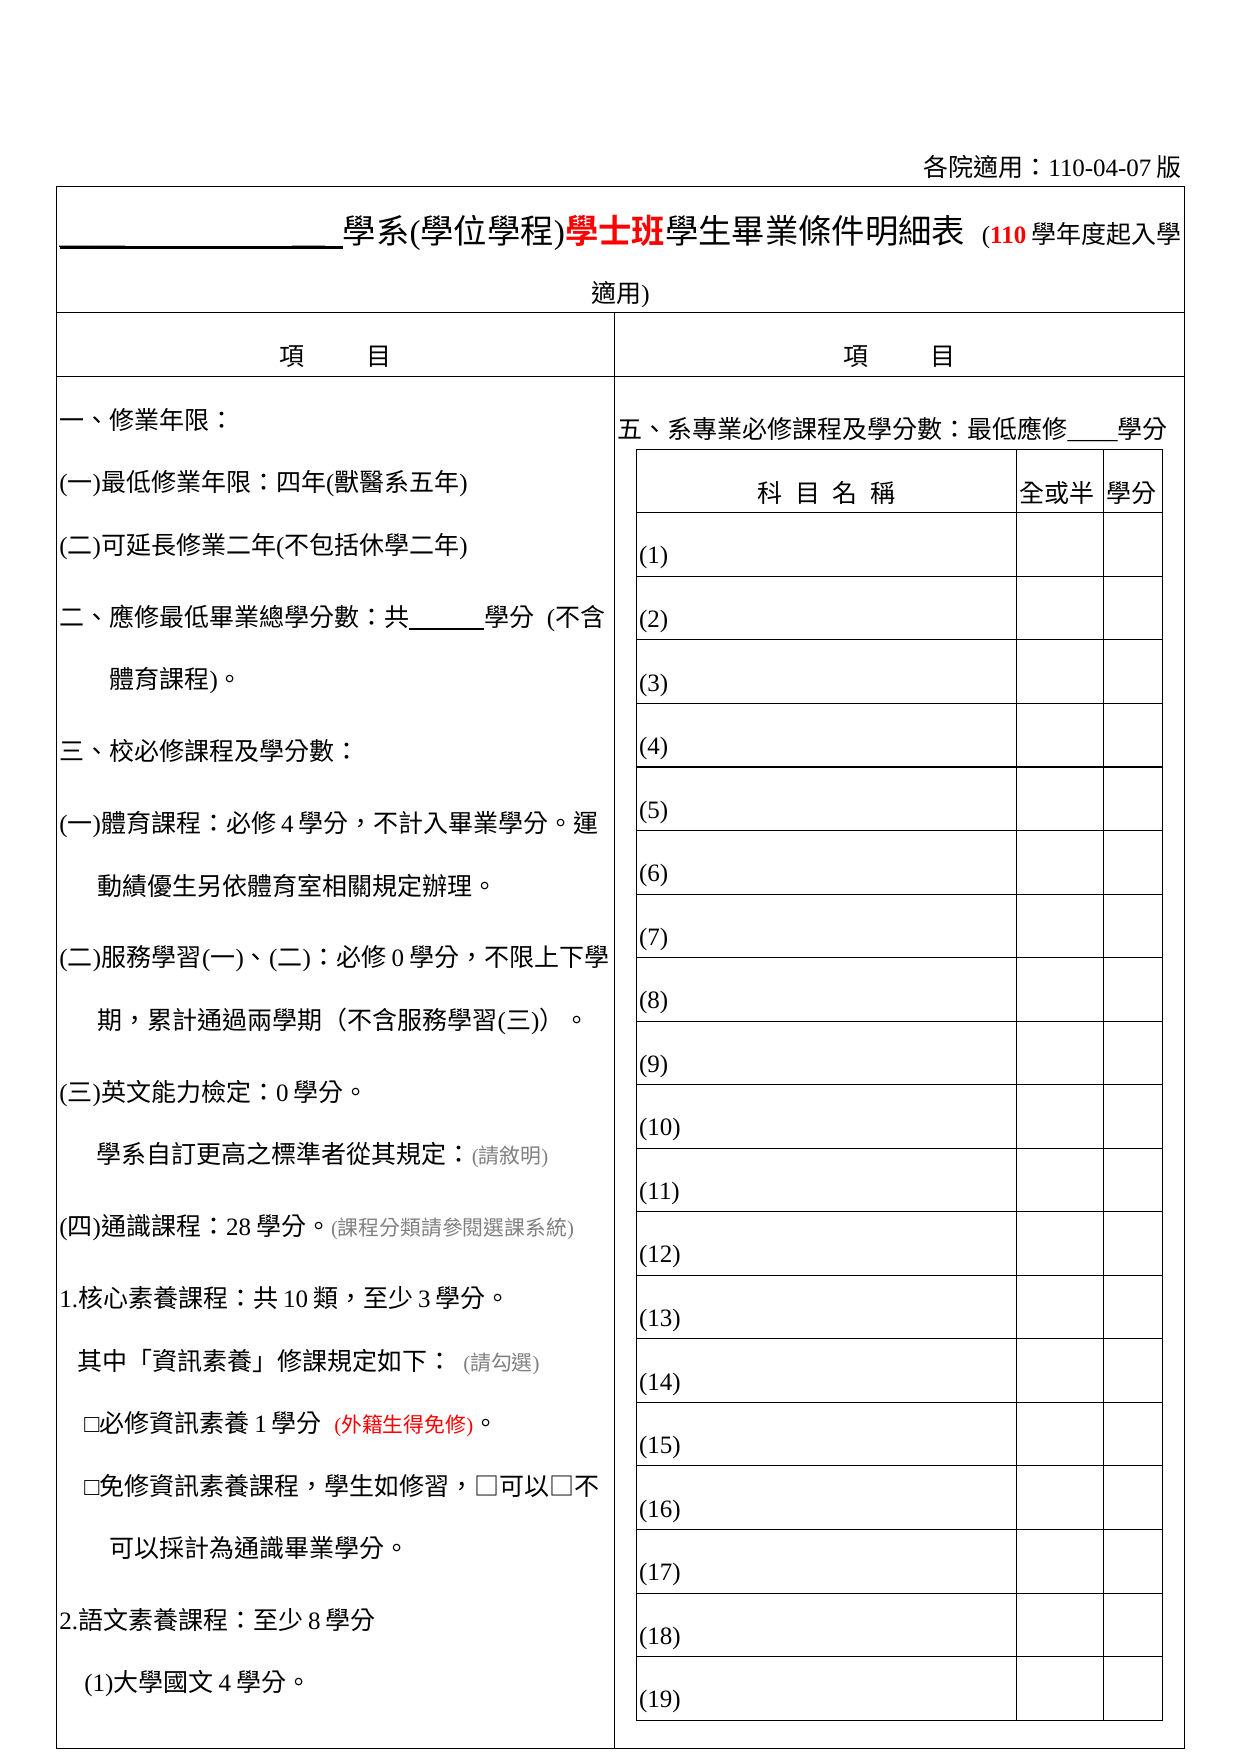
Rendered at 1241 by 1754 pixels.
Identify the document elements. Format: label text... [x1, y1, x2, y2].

table_cell [1017, 1212, 1103, 1275]
table_header 科 目 名 稱 [637, 450, 1016, 512]
table_cell [1104, 1212, 1162, 1275]
table_cell (8) [637, 958, 1016, 1021]
table_cell 項 目 [57, 313, 614, 376]
table_cell [1104, 1022, 1162, 1084]
table_header 全或半 [1017, 450, 1103, 512]
table_cell 一、修業年限： (一)最低修業年限：四年(獸醫系五年) (二)可延長修業二年(不包括休學二年) 二、應修最低畢業總學分數：共 學分 (不含體育課程)。 三、校必修課程及學分數： (一)體育課程：必修4學分，不計入畢業學分。運動績優生另依體育室相關規定辦理。 (二)服務學習(一)、(二)：必修0學分，不限上下學期，累計通過兩學期（不含服務學習(三)）。 (三)英文能力檢定：0學分。 學系自訂更高之標準者從其規定：(請敘明) (四)通識課程：28學分。(課程分類請參閱選課系統) 1.核心素養課程：共10類，至少3學分。 其中「資訊素養」修課規定如下： (請勾選) □必修資訊素養1學分 (外籍生得免修)。 □免修資訊素養課程，學生如修習，□可以□不可以採計為通識畢業學分。 2.語文素養課程：至少8學分 (1)大學國文4學分。 [57, 377, 614, 1748]
table_cell (3) [637, 640, 1016, 703]
table_cell [1104, 1276, 1162, 1338]
table_cell [1017, 895, 1103, 957]
table_cell [1017, 1149, 1103, 1211]
table_header 學分 [1104, 450, 1162, 512]
table_cell (5) [637, 768, 1016, 830]
table_cell [1104, 831, 1162, 893]
table_cell [1104, 1339, 1162, 1402]
table_cell [1017, 577, 1103, 639]
table_cell (6) [637, 831, 1016, 893]
table_cell [1017, 640, 1103, 703]
table_cell [1104, 1530, 1162, 1592]
table_cell [1104, 958, 1162, 1021]
table_cell [1104, 1403, 1162, 1465]
table_cell [1104, 1149, 1162, 1211]
table_cell [1104, 704, 1162, 766]
table_cell [1017, 1594, 1103, 1656]
table_cell [1104, 1594, 1162, 1656]
table_cell (1) [637, 513, 1016, 576]
table_cell (12) [637, 1212, 1016, 1275]
table_cell 項 目 [615, 313, 1184, 376]
table_cell (4) [637, 704, 1016, 766]
table_cell [1104, 768, 1162, 830]
table_cell [1017, 1022, 1103, 1084]
table_cell (11) [637, 1149, 1016, 1211]
table_cell [1104, 1085, 1162, 1148]
table_cell [1017, 1403, 1103, 1465]
table_cell [1017, 958, 1103, 1021]
table_cell [1017, 704, 1103, 766]
table_cell (2) [637, 577, 1016, 639]
table_cell [1104, 895, 1162, 957]
table_cell (18) [637, 1594, 1016, 1656]
table_cell (7) [637, 895, 1016, 957]
table_cell (13) [637, 1276, 1016, 1338]
table_cell [1017, 1657, 1103, 1719]
table_cell [1017, 1339, 1103, 1402]
table_cell [1017, 1085, 1103, 1148]
table_cell [1104, 577, 1162, 639]
table_cell (16) [637, 1466, 1016, 1529]
text 各院適用：110-04-07版 [59, 124, 1181, 186]
table_cell (15) [637, 1403, 1016, 1465]
table_cell (10) [637, 1085, 1016, 1148]
table_cell [1017, 1466, 1103, 1529]
table_cell [1104, 1657, 1162, 1719]
table_cell (9) [637, 1022, 1016, 1084]
table_cell 五、系專業必修課程及學分數：最低應修____學分 [615, 377, 1184, 1748]
table_cell (17) [637, 1530, 1016, 1592]
table_cell (14) [637, 1339, 1016, 1402]
table_cell [1104, 1466, 1162, 1529]
table_cell [1017, 513, 1103, 576]
table_cell [1017, 831, 1103, 893]
table_cell [1017, 768, 1103, 830]
table_cell (19) [637, 1657, 1016, 1719]
table_cell [1017, 1530, 1103, 1592]
table_cell [1104, 513, 1162, 576]
table_header ＿＿ ＿ 學系(學位學程)學士班學生畢業條件明細表 (110學年度起入學適用) [57, 187, 1184, 312]
table_cell [1017, 1276, 1103, 1338]
table_cell [1104, 640, 1162, 703]
